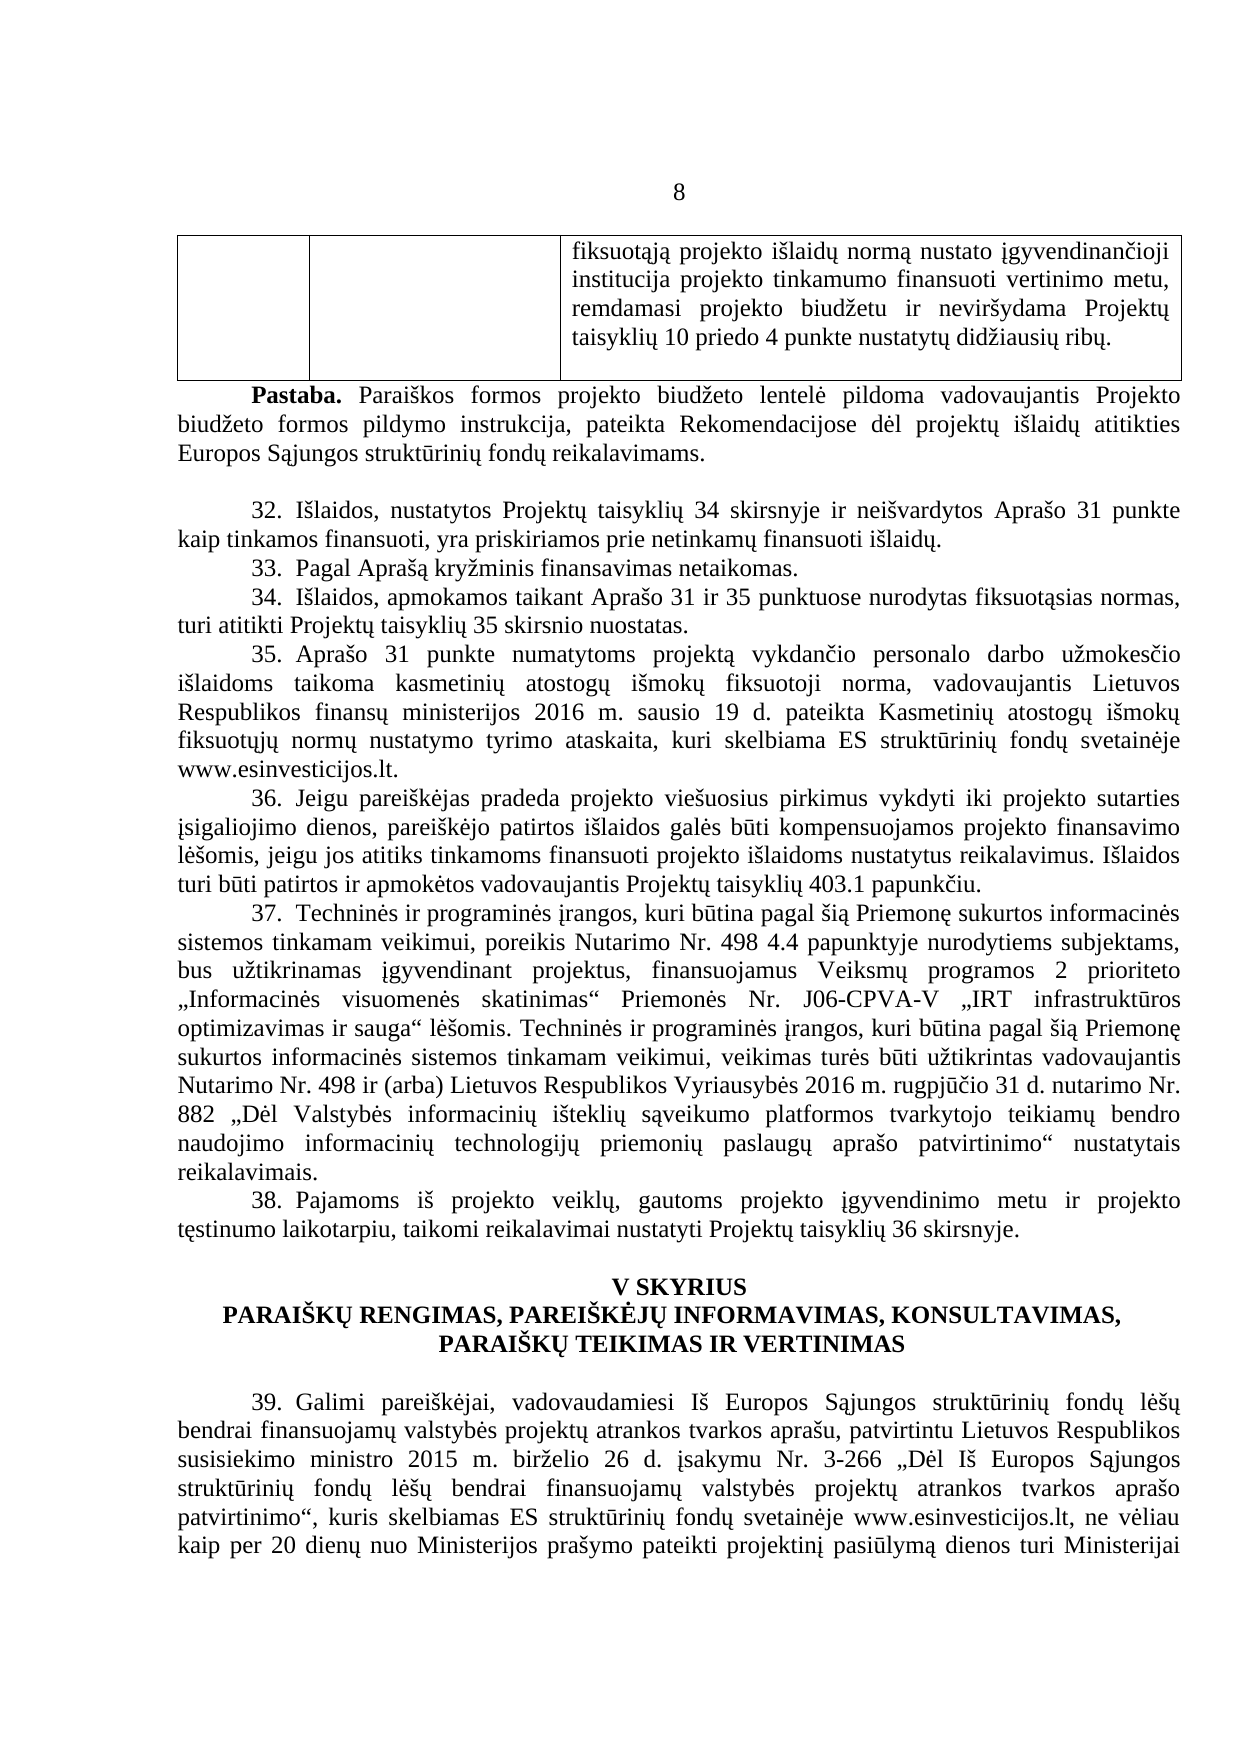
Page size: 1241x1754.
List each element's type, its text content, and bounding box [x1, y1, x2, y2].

text 32. Išlaidos, nustatytos Projektų taisyklių 34 skirsnyje ir neišvardytos Aprašo 31 punkte kaip tinkamos finansuoti, yra priskiriamos prie netinkamų finansuoti išlaidų. [177, 496, 1181, 553]
text 37. Techninės ir programinės įrangos, kuri būtina pagal šią Priemonę sukurtos informacinės sistemos tinkamam veikimui, poreikis Nutarimo Nr. 498 4.4 papunktyje nurodytiems subjektams, bus užtikrinamas įgyvendinant projektus, finansuojamus Veiksmų programos 2 prioriteto „Informacinės visuomenės skatinimas“ Priemonės Nr. J06-CPVA-V „IRT infrastruktūros optimizavimas ir sauga“ lėšomis. Techninės ir programinės įrangos, kuri būtina pagal šią Priemonę sukurtos informacinės sistemos tinkamam veikimui, veikimas turės būti užtikrintas vadovaujantis Nutarimo Nr. 498 ir (arba) Lietuvos Respublikos Vyriausybės 2016 m. rugpjūčio 31 d. nutarimo Nr. 882 „Dėl Valstybės informacinių išteklių sąveikumo platformos tvarkytojo teikiamų bendro naudojimo informacinių technologijų priemonių paslaugų aprašo patvirtinimo“ nustatytais reikalavimais. [177, 898, 1181, 1186]
text 34. Išlaidos, apmokamos taikant Aprašo 31 ir 35 punktuose nurodytas fiksuotąsias normas, turi atitikti Projektų taisyklių 35 skirsnio nuostatas. [177, 582, 1181, 639]
text 38. Pajamoms iš projekto veiklų, gautoms projekto įgyvendinimo metu ir projekto tęstinumo laikotarpiu, taikomi reikalavimai nustatyti Projektų taisyklių 36 skirsnyje. [177, 1186, 1181, 1243]
text Pastaba. Paraiškos formos projekto biudžeto lentelė pildoma vadovaujantis Projekto biudžeto formos pildymo instrukcija, pateikta Rekomendacijose dėl projektų išlaidų atitikties Europos Sąjungos struktūrinių fondų reikalavimams. [177, 381, 1181, 467]
text 36. Jeigu pareiškėjas pradeda projekto viešuosius pirkimus vykdyti iki projekto sutarties įsigaliojimo dienos, pareiškėjo patirtos išlaidos galės būti kompensuojamos projekto finansavimo lėšomis, jeigu jos atitiks tinkamoms finansuoti projekto išlaidoms nustatytus reikalavimus. Išlaidos turi būti patirtos ir apmokėtos vadovaujantis Projektų taisyklių 403.1 papunkčiu. [177, 783, 1181, 898]
table_cell fiksuotąją projekto išlaidų normą nustato įgyvendinančioji institucija projekto tinkamumo finansuoti vertinimo metu, remdamasi projekto biudžetu ir neviršydama Projektų taisyklių 10 priedo 4 punkte nustatytų didžiausių ribų. [561, 236, 1181, 379]
text 33. Pagal Aprašą kryžminis finansavimas netaikomas. [177, 553, 1181, 582]
text PARAIŠKŲ RENGIMAS, PAREIŠKĖJŲ INFORMAVIMAS, KONSULTAVIMAS, PARAIŠKŲ TEIKIMAS IR VERTINIMAS [177, 1301, 1167, 1358]
text 35. Aprašo 31 punkte numatytoms projektą vykdančio personalo darbo užmokesčio išlaidoms taikoma kasmetinių atostogų išmokų fiksuotoji norma, vadovaujantis Lietuvos Respublikos finansų ministerijos 2016 m. sausio 19 d. pateikta Kasmetinių atostogų išmokų fiksuotųjų normų nustatymo tyrimo ataskaita, kuri skelbiama ES struktūrinių fondų svetainėje www.esinvesticijos.lt. [177, 639, 1181, 783]
text V SKYRIUS [177, 1272, 1181, 1301]
table_cell [310, 236, 560, 379]
text 39. Galimi pareiškėjai, vadovaudamiesi Iš Europos Sąjungos struktūrinių fondų lėšų bendrai finansuojamų valstybės projektų atrankos tvarkos aprašu, patvirtintu Lietuvos Respublikos susisiekimo ministro 2015 m. birželio 26 d. įsakymu Nr. 3-266 „Dėl Iš Europos Sąjungos struktūrinių fondų lėšų bendrai finansuojamų valstybės projektų atrankos tvarkos aprašo patvirtinimo“, kuris skelbiamas ES struktūrinių fondų svetainėje www.esinvesticijos.lt, ne vėliau kaip per 20 dienų nuo Ministerijos prašymo pateikti projektinį pasiūlymą dienos turi Ministerijai [177, 1387, 1181, 1559]
table_cell [178, 236, 309, 379]
